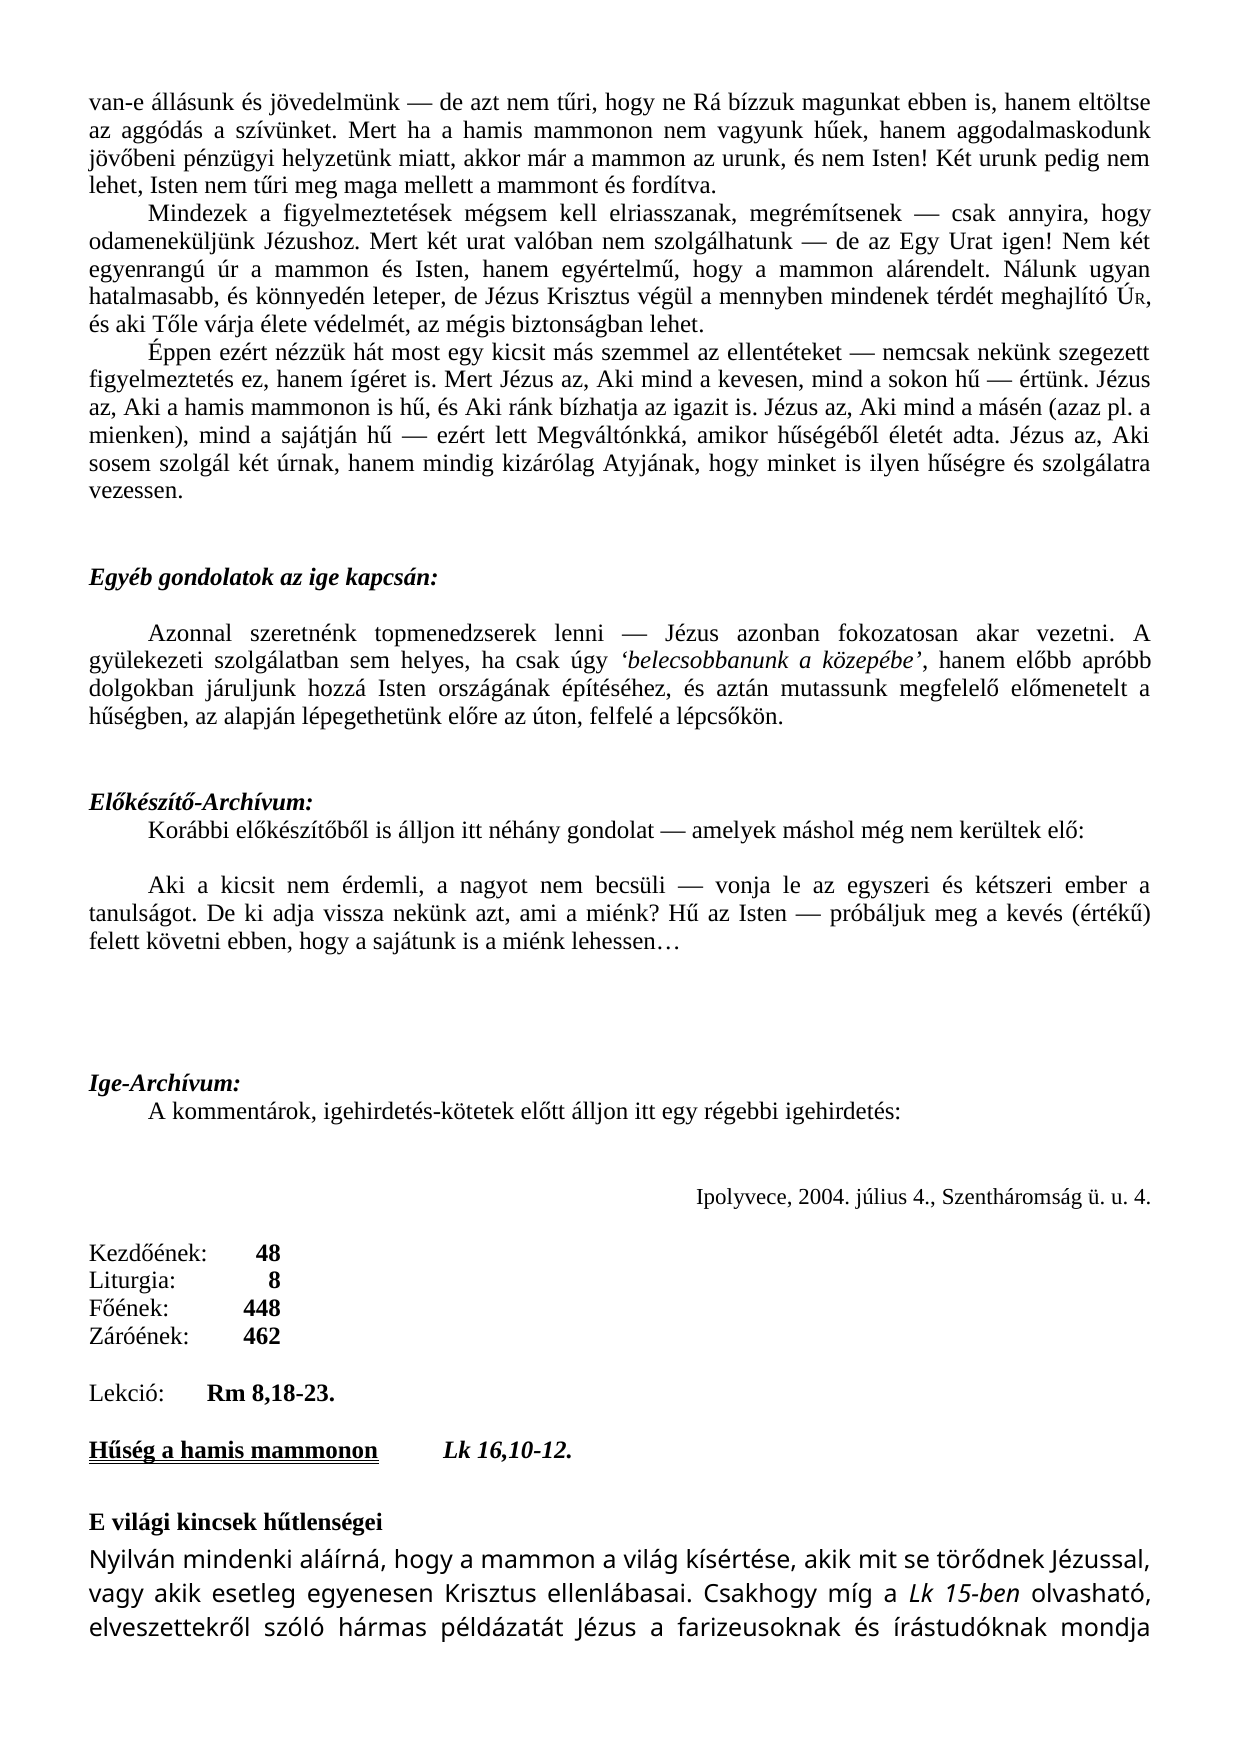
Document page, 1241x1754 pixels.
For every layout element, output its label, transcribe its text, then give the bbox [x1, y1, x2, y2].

text Záróének: 462 [88, 1322, 1152, 1349]
text Ipolyvece, 2004. július 4., Szentháromság ü. u. 4. [88, 1184, 1152, 1209]
text Korábbi előkészítőből is álljon itt néhány gondolat ― amelyek máshol még nem kerültek elő: [88, 816, 1152, 844]
text Főének: 448 [88, 1294, 1152, 1322]
text Hűség a hamis mammonon Lk 16,10-12. [88, 1436, 1152, 1464]
text Azonnal szeretnénk topmenedzserek lenni ― Jézus azonban fokozatosan akar vezetni. A gyülekezeti szolgálatban sem helyes, ha csak úgy ‘belecsobbanunk a közepébe’, hanem előbb apróbb dolgokban járuljunk hozzá Isten országának építéséhez, és aztán mutassunk megfelelő előmenetelt a hűségben, az alapján lépegethetünk előre az úton, felfelé a lépcsőkön. [88, 619, 1152, 729]
text Lekció: Rm 8,18-23. [88, 1379, 1152, 1407]
text Kezdőének: 48 [88, 1239, 1152, 1266]
text Nyilván mindenki aláírná, hogy a mammon a világ kísértése, akik mit se törődnek Jézussal, vagy akik esetleg egyenesen Krisztus ellenlábasai. Csakhogy míg a Lk 15-ben olvasható, elveszettekről szóló hármas példázatát Jézus a farizeusoknak és írástudóknak mondja [88, 1542, 1152, 1644]
text Éppen ezért nézzük hát most egy kicsit más szemmel az ellentéteket ― nemcsak nekünk szegezett figyelmeztetés ez, hanem ígéret is. Mert Jézus az, Aki mind a kevesen, mind a sokon hű ― értünk. Jézus az, Aki a hamis mammonon is hű, és Aki ránk bízhatja az igazit is. Jézus az, Aki mind a másén (azaz pl. a mienken), mind a sajátján hű ― ezért lett Megváltónkká, amikor hűségéből életét adta. Jézus az, Aki sosem szolgál két úrnak, hanem mindig kizárólag Atyjának, hogy minket is ilyen hűségre és szolgálatra vezessen. [88, 338, 1152, 504]
text Liturgia: 8 [88, 1266, 1152, 1294]
subtitle E világi kincsek hűtlenségei [88, 1508, 1152, 1536]
text Ige-Archívum: [88, 1069, 1152, 1097]
text van‑e állásunk és jövedelmünk ― de azt nem tűri, hogy ne Rá bízzuk magunkat ebben is, hanem eltöltse az aggódás a szívünket. Mert ha a hamis mammonon nem vagyunk hűek, hanem aggodalmaskodunk jövőbeni pénzügyi helyzetünk miatt, akkor már a mammon az urunk, és nem Isten! Két urunk pedig nem lehet, Isten nem tűri meg maga mellett a mammont és fordítva. [88, 88, 1152, 199]
text Egyéb gondolatok az ige kapcsán: [88, 563, 1152, 591]
text Mindezek a figyelmeztetések mégsem kell elriasszanak, megrémítsenek ― csak annyira, hogy odameneküljünk Jézushoz. Mert két urat valóban nem szolgálhatunk ― de az Egy Urat igen! Nem két egyenrangú úr a mammon és Isten, hanem egyértelmű, hogy a mammon alárendelt. Nálunk ugyan hatalmasabb, és könnyedén leteper, de Jézus Krisztus végül a mennyben mindenek térdét meghajlító Úr, és aki Tőle várja élete védelmét, az mégis biztonságban lehet. [88, 199, 1152, 338]
text Előkészítő-Archívum: [88, 788, 1152, 816]
text A kommentárok, igehirdetés-kötetek előtt álljon itt egy régebbi igehirdetés: [88, 1097, 1152, 1125]
text Aki a kicsit nem érdemli, a nagyot nem becsüli ― vonja le az egyszeri és kétszeri ember a tanulságot. De ki adja vissza nekünk azt, ami a miénk? Hű az Isten — próbáljuk meg a kevés (értékű) felett követni ebben, hogy a sajátunk is a miénk lehessen… [88, 872, 1152, 955]
